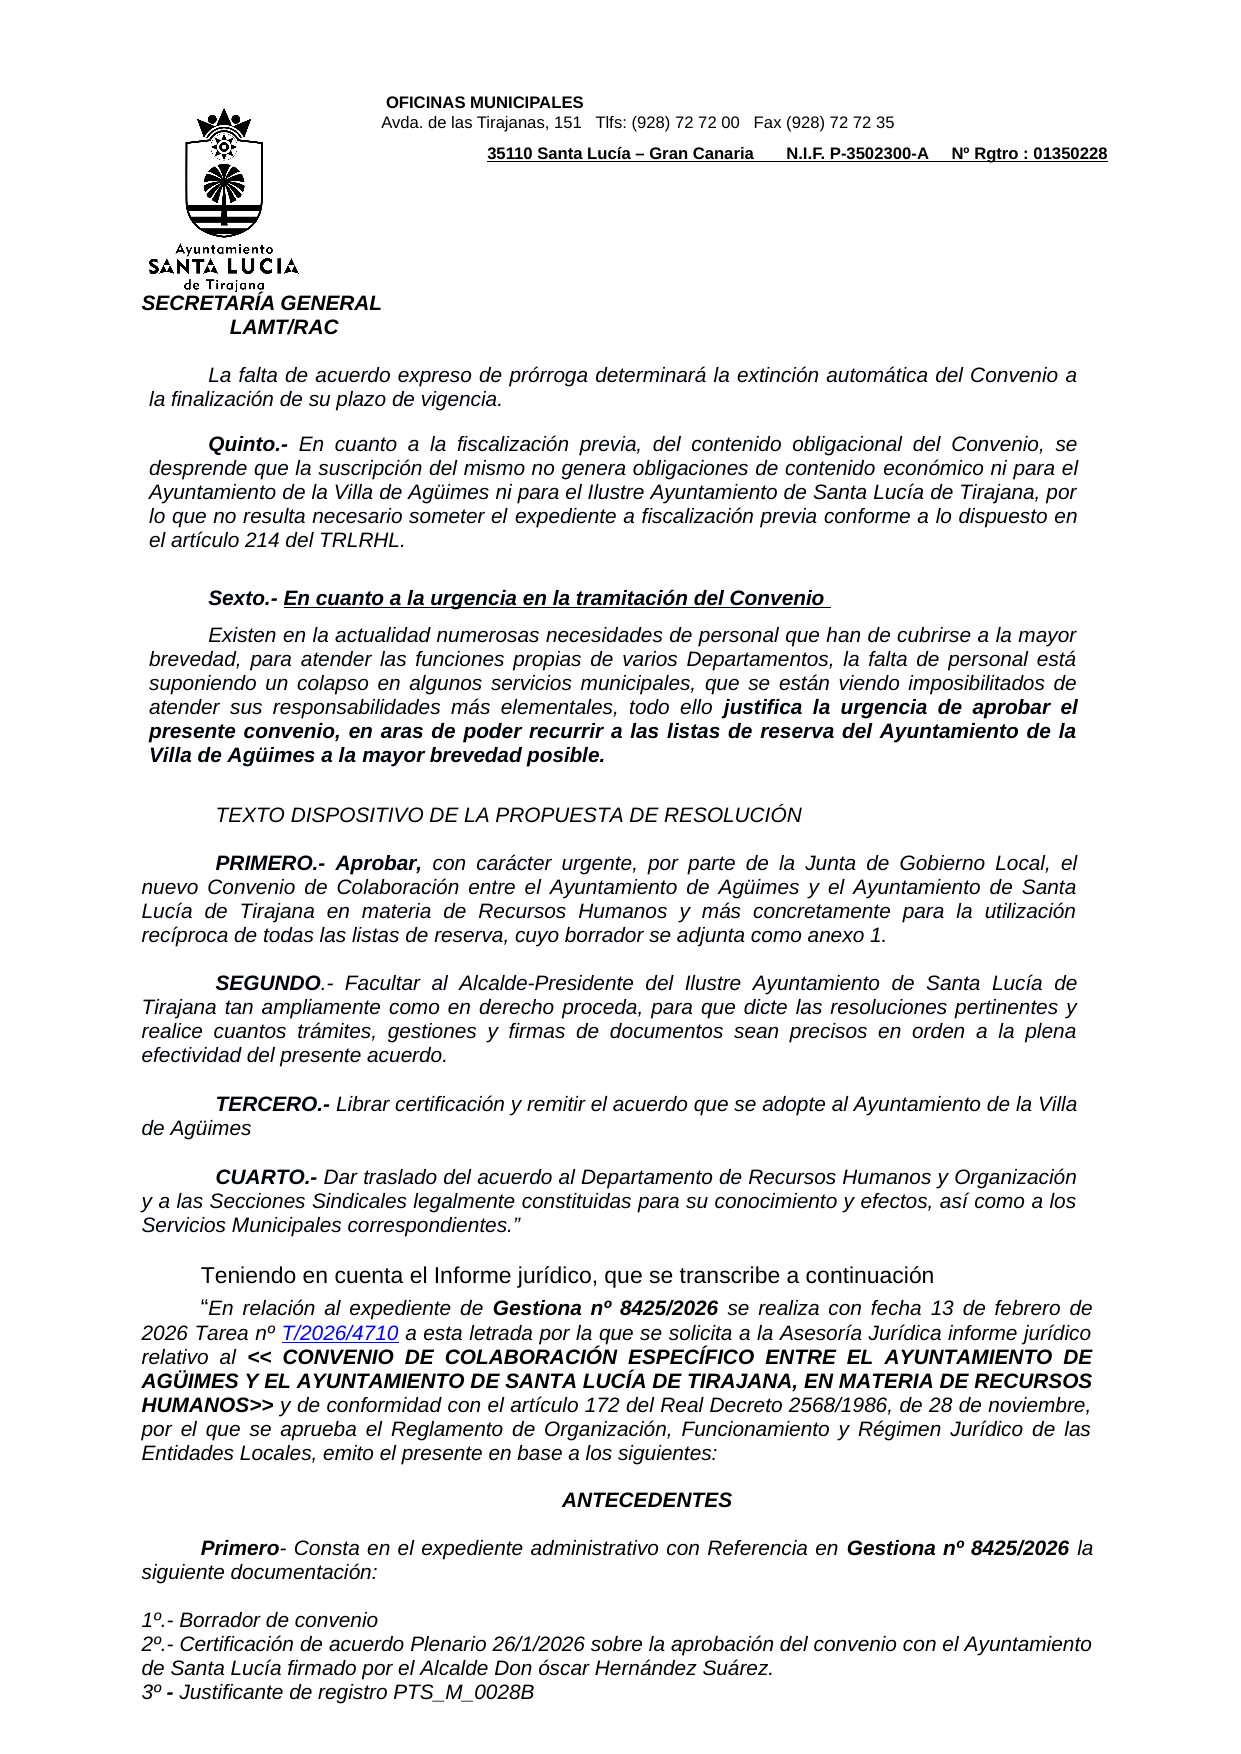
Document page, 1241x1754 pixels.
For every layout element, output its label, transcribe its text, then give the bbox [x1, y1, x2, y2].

text TEXTO DISPOSITIVO DE LA PROPUESTA DE RESOLUCIÓN [141, 803, 1093, 827]
text ANTECEDENTES [141, 1488, 1093, 1512]
text 2º.- Certificación de acuerdo Plenario 26/1/2026 sobre la aprobación del convenio con el Ayuntamiento de Santa Lucía firmado por el Alcalde Don óscar Hernández Suárez. [141, 1632, 1093, 1680]
subtitle Teniendo en cuenta el Informe jurídico, que se transcribe a continuación [141, 1262, 1093, 1288]
text Sexto.- En cuanto a la urgencia en la tramitación del Convenio [149, 586, 1093, 610]
text Quinto.- En cuanto a la fiscalización previa, del contenido obligacional del Convenio, se desprende que la suscripción del mismo no genera obligaciones de contenido económico ni para el Ayuntamiento de la Villa de Agüimes ni para el Ilustre Ayuntamiento de Santa Lucía de Tirajana, por lo que no resulta necesario someter el expediente a fiscalización previa conforme a lo dispuesto en el artículo 214 del TRLRHL. [149, 432, 1078, 551]
text La falta de acuerdo expreso de prórroga determinará la extinción automática del Convenio a la finalización de su plazo de vigencia. [149, 362, 1078, 410]
text TERCERO.- Librar certificación y remitir el acuerdo que se adopte al Ayuntamiento de la Villa de Agüimes [141, 1092, 1078, 1140]
text Existen en la actualidad numerosas necesidades de personal que han de cubrirse a la mayor brevedad, para atender las funciones propias de varios Departamentos, la falta de personal está suponiendo un colapso en algunos servicios municipales, que se están viendo imposibilitados de atender sus responsabilidades más elementales, todo ello justifica la urgencia de aprobar el presente convenio, en aras de poder recurrir a las listas de reserva del Ayuntamiento de la Villa de Agüimes a la mayor brevedad posible. [149, 623, 1078, 766]
text CUARTO.- Dar traslado del acuerdo al Departamento de Recursos Humanos y Organización y a las Secciones Sindicales legalmente constituidas para su conocimiento y efectos, así como a los Servicios Municipales correspondientes.” [141, 1165, 1078, 1237]
text SEGUNDO.- Facultar al Alcalde-Presidente del Ilustre Ayuntamiento de Santa Lucía de Tirajana tan ampliamente como en derecho proceda, para que dicte las resoluciones pertinentes y realice cuantos trámites, gestiones y firmas de documentos sean precisos en orden a la plena efectividad del presente acuerdo. [141, 971, 1078, 1067]
text 1º.- Borrador de convenio [141, 1608, 1093, 1632]
picture [120, 78, 327, 318]
text “En relación al expediente de Gestiona nº 8425/2026 se realiza con fecha 13 de febrero de 2026 Tarea nº T/2026/4710 a esta letrada por la que se solicita a la Asesoría Jurídica informe jurídico relativo al << CONVENIO DE COLABORACIÓN ESPECÍFICO ENTRE EL AYUNTAMIENTO DE AGÜIMES Y EL AYUNTAMIENTO DE SANTA LUCÍA DE TIRAJANA, EN MATERIA DE RECURSOS HUMANOS>> y de conformidad con el artículo 172 del Real Decreto 2568/1986, de 28 de noviembre, por el que se aprueba el Reglamento de Organización, Funcionamiento y Régimen Jurídico de las Entidades Locales, emito el presente en base a los siguientes: [141, 1294, 1093, 1464]
text Primero- Consta en el expediente administrativo con Referencia en Gestiona nº 8425/2026 la siguiente documentación: [141, 1536, 1093, 1584]
text PRIMERO.- Aprobar, con carácter urgente, por parte de la Junta de Gobierno Local, el nuevo Convenio de Colaboración entre el Ayuntamiento de Agüimes y el Ayuntamiento de Santa Lucía de Tirajana en materia de Recursos Humanos y más concretamente para la utilización recíproca de todas las listas de reserva, cuyo borrador se adjunta como anexo 1. [141, 851, 1078, 947]
text 3º - Justificante de registro PTS_M_0028B [141, 1680, 1093, 1704]
